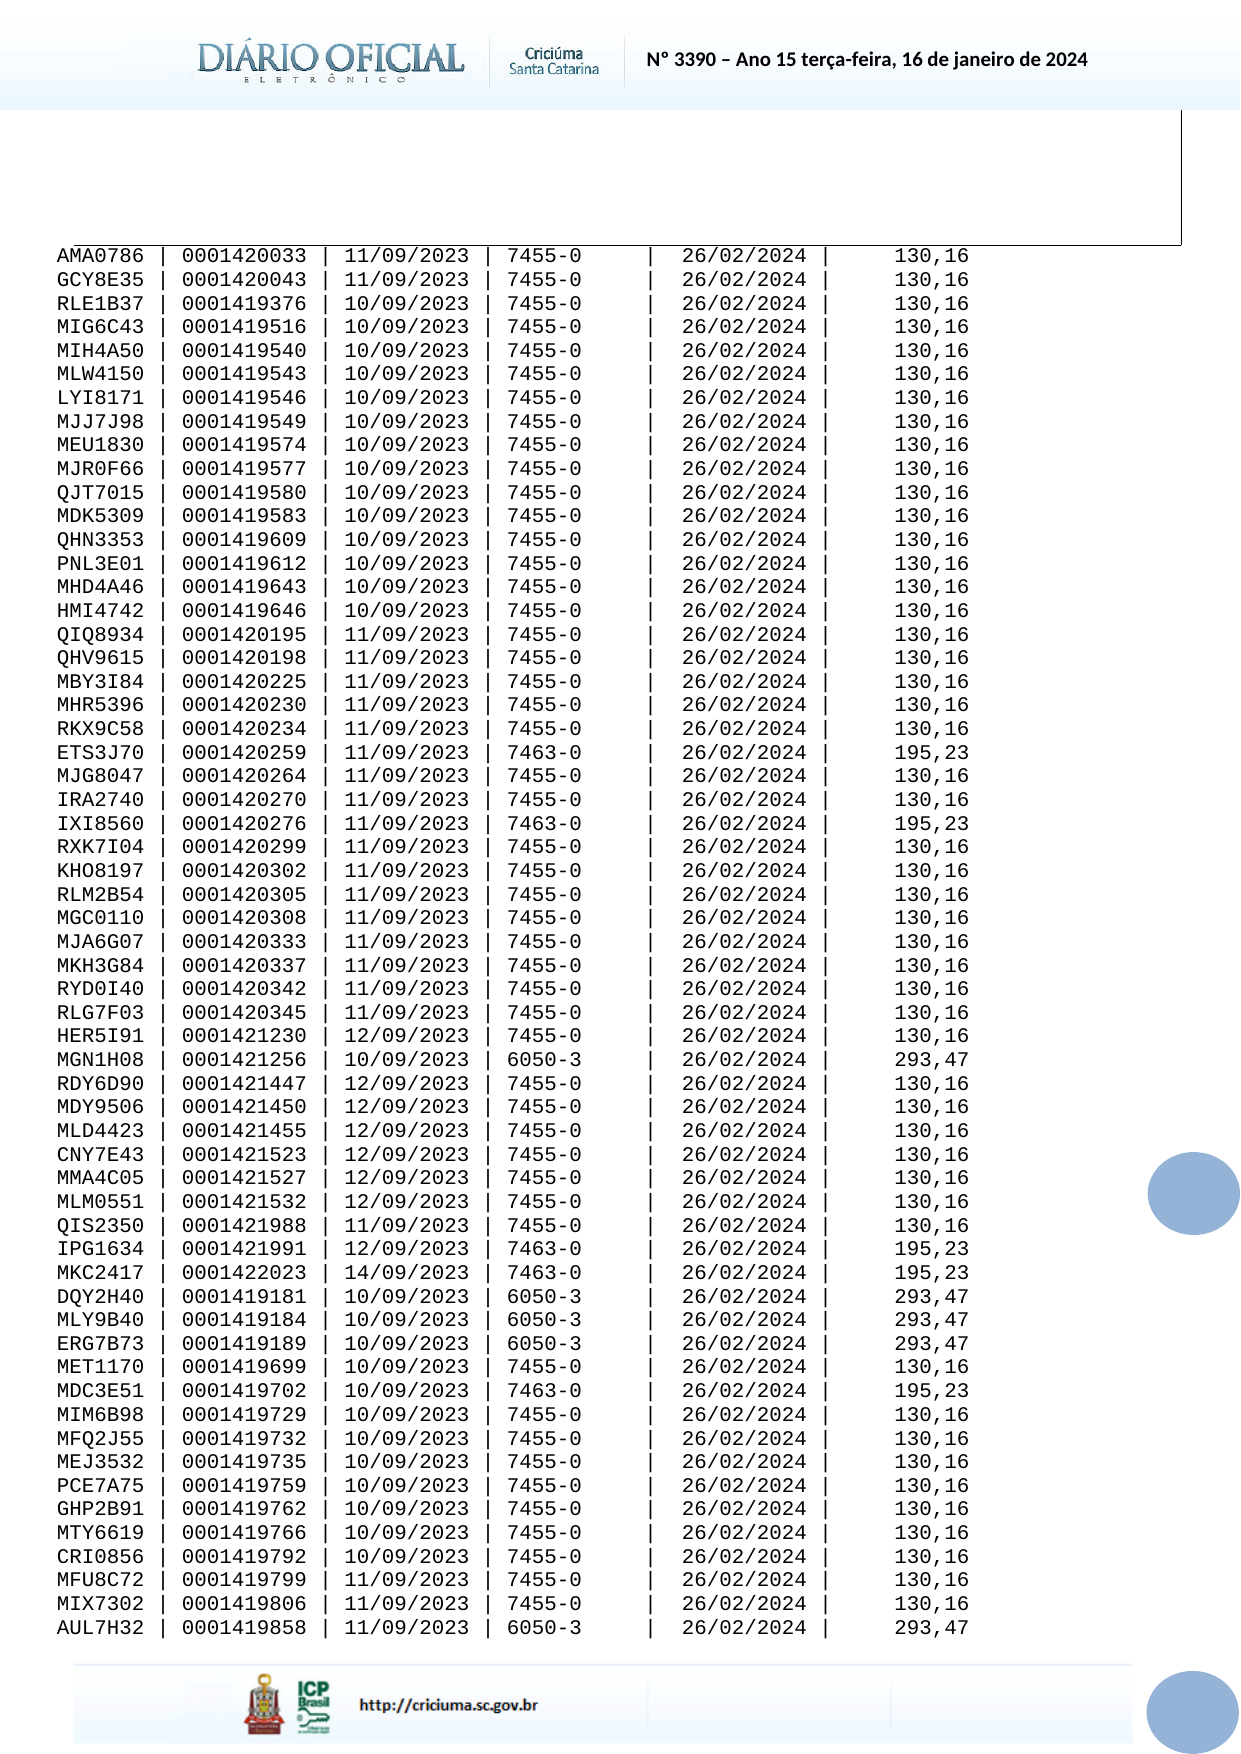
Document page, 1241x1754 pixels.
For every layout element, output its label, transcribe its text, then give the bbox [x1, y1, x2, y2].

text IXI8560 | 0001420276 | 11/09/2023 | 7463-0 | 26/02/2024 | 195,23 [44, 813, 1181, 836]
text DQY2H40 | 0001419181 | 10/09/2023 | 6050-3 | 26/02/2024 | 293,47 [44, 1286, 1181, 1309]
text LYI8171 | 0001419546 | 10/09/2023 | 7455-0 | 26/02/2024 | 130,16 [44, 387, 1181, 411]
text ERG7B73 | 0001419189 | 10/09/2023 | 6050-3 | 26/02/2024 | 293,47 [44, 1333, 1181, 1357]
text MDY9506 | 0001421450 | 12/09/2023 | 7455-0 | 26/02/2024 | 130,16 [44, 1096, 1181, 1120]
text MIH4A50 | 0001419540 | 10/09/2023 | 7455-0 | 26/02/2024 | 130,16 [44, 340, 1181, 363]
text PCE7A75 | 0001419759 | 10/09/2023 | 7455-0 | 26/02/2024 | 130,16 [44, 1475, 1181, 1498]
text MHD4A46 | 0001419643 | 10/09/2023 | 7455-0 | 26/02/2024 | 130,16 [44, 576, 1181, 600]
text MBY3I84 | 0001420225 | 11/09/2023 | 7455-0 | 26/02/2024 | 130,16 [44, 671, 1181, 694]
text MJA6G07 | 0001420333 | 11/09/2023 | 7455-0 | 26/02/2024 | 130,16 [44, 931, 1181, 954]
text MET1170 | 0001419699 | 10/09/2023 | 7455-0 | 26/02/2024 | 130,16 [44, 1357, 1181, 1380]
text MEU1830 | 0001419574 | 10/09/2023 | 7455-0 | 26/02/2024 | 130,16 [44, 434, 1181, 458]
text KHO8197 | 0001420302 | 11/09/2023 | 7455-0 | 26/02/2024 | 130,16 [44, 860, 1181, 884]
text IRA2740 | 0001420270 | 11/09/2023 | 7455-0 | 26/02/2024 | 130,16 [44, 789, 1181, 813]
text RDY6D90 | 0001421447 | 12/09/2023 | 7455-0 | 26/02/2024 | 130,16 [44, 1073, 1181, 1096]
text GHP2B91 | 0001419762 | 10/09/2023 | 7455-0 | 26/02/2024 | 130,16 [44, 1498, 1181, 1522]
text MDC3E51 | 0001419702 | 10/09/2023 | 7463-0 | 26/02/2024 | 195,23 [44, 1380, 1181, 1404]
text CNY7E43 | 0001421523 | 12/09/2023 | 7455-0 | 26/02/2024 | 130,16 [44, 1144, 1181, 1167]
text AUL7H32 | 0001419858 | 11/09/2023 | 6050-3 | 26/02/2024 | 293,47 [44, 1617, 1181, 1640]
text MKC2417 | 0001422023 | 14/09/2023 | 7463-0 | 26/02/2024 | 195,23 [44, 1262, 1181, 1286]
text MIX7302 | 0001419806 | 11/09/2023 | 7455-0 | 26/02/2024 | 130,16 [44, 1593, 1181, 1617]
text MEJ3532 | 0001419735 | 10/09/2023 | 7455-0 | 26/02/2024 | 130,16 [44, 1451, 1181, 1475]
text MTY6619 | 0001419766 | 10/09/2023 | 7455-0 | 26/02/2024 | 130,16 [44, 1522, 1181, 1546]
text GCY8E35 | 0001420043 | 11/09/2023 | 7455-0 | 26/02/2024 | 130,16 [44, 269, 1181, 292]
text RLE1B37 | 0001419376 | 10/09/2023 | 7455-0 | 26/02/2024 | 130,16 [44, 292, 1181, 316]
text RLG7F03 | 0001420345 | 11/09/2023 | 7455-0 | 26/02/2024 | 130,16 [44, 1002, 1181, 1026]
text ETS3J70 | 0001420259 | 11/09/2023 | 7463-0 | 26/02/2024 | 195,23 [44, 742, 1181, 765]
text MGN1H08 | 0001421256 | 10/09/2023 | 6050-3 | 26/02/2024 | 293,47 [44, 1049, 1181, 1073]
text MDK5309 | 0001419583 | 10/09/2023 | 7455-0 | 26/02/2024 | 130,16 [44, 505, 1181, 529]
text MLM0551 | 0001421532 | 12/09/2023 | 7455-0 | 26/02/2024 | 130,16 [44, 1191, 1153, 1215]
text MFU8C72 | 0001419799 | 11/09/2023 | 7455-0 | 26/02/2024 | 130,16 [44, 1569, 1181, 1593]
text MKH3G84 | 0001420337 | 11/09/2023 | 7455-0 | 26/02/2024 | 130,16 [44, 954, 1181, 978]
text IPG1634 | 0001421991 | 12/09/2023 | 7463-0 | 26/02/2024 | 195,23 [44, 1238, 1181, 1262]
text MFQ2J55 | 0001419732 | 10/09/2023 | 7455-0 | 26/02/2024 | 130,16 [44, 1427, 1181, 1451]
text QIQ8934 | 0001420195 | 11/09/2023 | 7455-0 | 26/02/2024 | 130,16 [44, 623, 1181, 647]
text QIS2350 | 0001421988 | 11/09/2023 | 7455-0 | 26/02/2024 | 130,16 [44, 1215, 1181, 1238]
text HMI4742 | 0001419646 | 10/09/2023 | 7455-0 | 26/02/2024 | 130,16 [44, 600, 1181, 623]
text AMA0786 | 0001420033 | 11/09/2023 | 7455-0 | 26/02/2024 | 130,16 [44, 245, 1181, 269]
text QHV9615 | 0001420198 | 11/09/2023 | 7455-0 | 26/02/2024 | 130,16 [44, 647, 1181, 671]
text MHR5396 | 0001420230 | 11/09/2023 | 7455-0 | 26/02/2024 | 130,16 [44, 694, 1181, 718]
text MGC0110 | 0001420308 | 11/09/2023 | 7455-0 | 26/02/2024 | 130,16 [44, 907, 1181, 931]
text MIG6C43 | 0001419516 | 10/09/2023 | 7455-0 | 26/02/2024 | 130,16 [44, 316, 1181, 340]
text CRI0856 | 0001419792 | 10/09/2023 | 7455-0 | 26/02/2024 | 130,16 [44, 1546, 1181, 1569]
text RXK7I04 | 0001420299 | 11/09/2023 | 7455-0 | 26/02/2024 | 130,16 [44, 836, 1181, 860]
text RYD0I40 | 0001420342 | 11/09/2023 | 7455-0 | 26/02/2024 | 130,16 [44, 978, 1181, 1002]
text QJT7015 | 0001419580 | 10/09/2023 | 7455-0 | 26/02/2024 | 130,16 [44, 482, 1181, 505]
text MIM6B98 | 0001419729 | 10/09/2023 | 7455-0 | 26/02/2024 | 130,16 [44, 1404, 1181, 1427]
text HER5I91 | 0001421230 | 12/09/2023 | 7455-0 | 26/02/2024 | 130,16 [44, 1026, 1181, 1049]
text MJR0F66 | 0001419577 | 10/09/2023 | 7455-0 | 26/02/2024 | 130,16 [44, 458, 1181, 482]
text MLW4150 | 0001419543 | 10/09/2023 | 7455-0 | 26/02/2024 | 130,16 [44, 363, 1181, 387]
text QHN3353 | 0001419609 | 10/09/2023 | 7455-0 | 26/02/2024 | 130,16 [44, 529, 1181, 553]
text MJG8047 | 0001420264 | 11/09/2023 | 7455-0 | 26/02/2024 | 130,16 [44, 765, 1181, 789]
text MLD4423 | 0001421455 | 12/09/2023 | 7455-0 | 26/02/2024 | 130,16 [44, 1120, 1181, 1144]
text MMA4C05 | 0001421527 | 12/09/2023 | 7455-0 | 26/02/2024 | 130,16 [44, 1167, 1157, 1191]
text PNL3E01 | 0001419612 | 10/09/2023 | 7455-0 | 26/02/2024 | 130,16 [44, 553, 1181, 576]
text MLY9B40 | 0001419184 | 10/09/2023 | 6050-3 | 26/02/2024 | 293,47 [44, 1309, 1181, 1333]
text RLM2B54 | 0001420305 | 11/09/2023 | 7455-0 | 26/02/2024 | 130,16 [44, 884, 1181, 907]
text MJJ7J98 | 0001419549 | 10/09/2023 | 7455-0 | 26/02/2024 | 130,16 [44, 411, 1181, 434]
text RKX9C58 | 0001420234 | 11/09/2023 | 7455-0 | 26/02/2024 | 130,16 [44, 718, 1181, 742]
